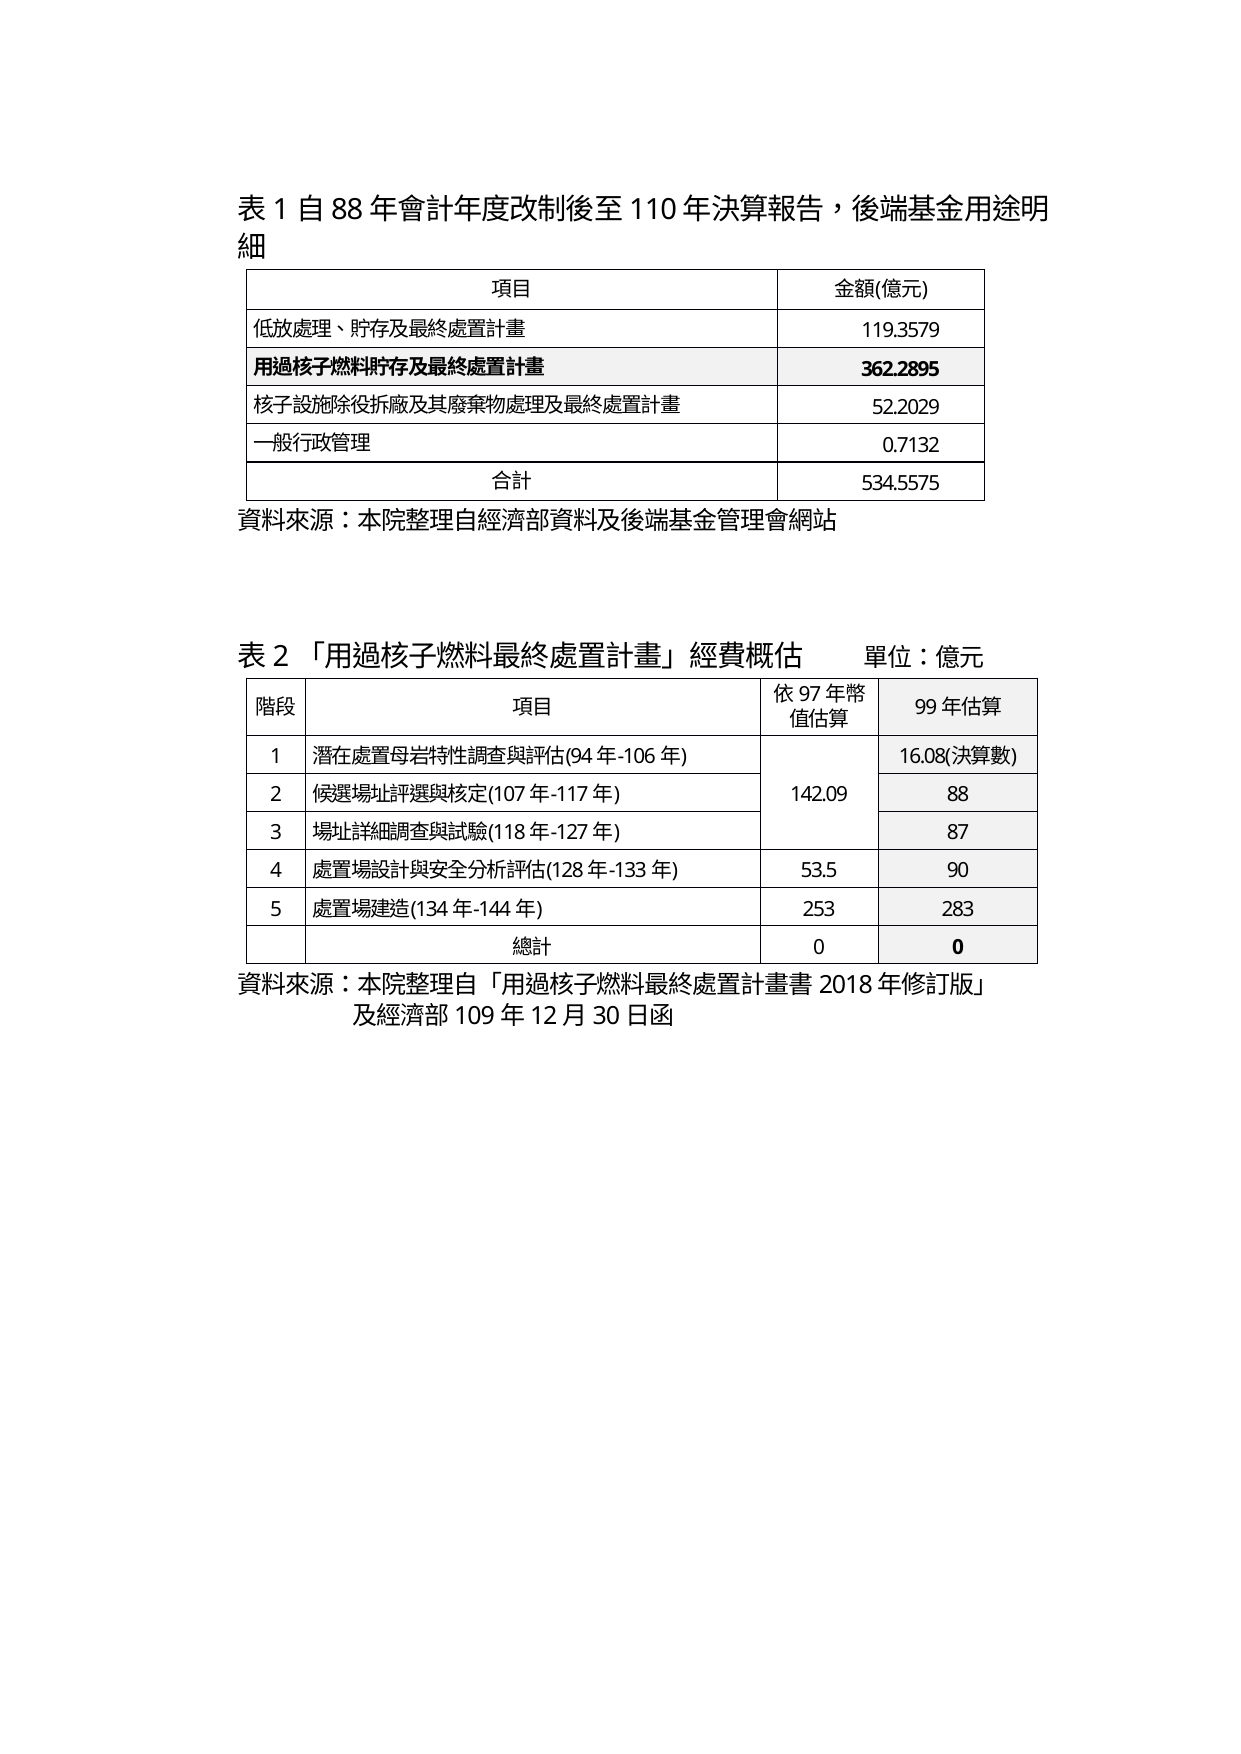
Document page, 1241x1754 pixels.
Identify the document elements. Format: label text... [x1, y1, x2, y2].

table_cell 候選場址評選與核定(107年-117年) [306, 774, 760, 811]
table_cell 合計 [247, 463, 777, 499]
table_cell 處置場設計與安全分析評估(128年-133年) [306, 850, 760, 887]
table_cell 3 [247, 812, 305, 849]
table_header 依97年幣值估算 [761, 679, 878, 734]
table_cell 潛在處置母岩特性調查與評估(94年-106年) [306, 736, 760, 773]
table_cell 119.3579 [778, 310, 984, 347]
table_cell 低放處理、貯存及最終處置計畫 [247, 310, 777, 347]
table_header 金額(億元) [778, 270, 984, 309]
table_cell 88 [879, 774, 1037, 811]
table_cell 283 [879, 888, 1037, 925]
table_cell 253 [761, 888, 878, 925]
table_cell 53.5 [761, 850, 878, 887]
table_cell 用過核子燃料貯存及最終處置計畫 [247, 348, 777, 385]
text 表1 自88年會計年度改制後至110年決算報告，後端基金用途明細 [237, 189, 1053, 264]
text 表2 「用過核子燃料最終處置計畫」經費概估 單位：億元 [237, 636, 1053, 673]
table_header 項目 [247, 270, 777, 309]
table_header 階段 [247, 679, 305, 734]
table_cell 0 [879, 926, 1037, 963]
table_cell 0 [761, 926, 878, 963]
table_cell 362.2895 [778, 348, 984, 385]
table_header 項目 [306, 679, 760, 734]
table_cell 534.5575 [778, 463, 984, 499]
table_cell 142.09 [761, 736, 878, 849]
table_cell 87 [879, 812, 1037, 849]
table_cell 核子設施除役拆廠及其廢棄物處理及最終處置計畫 [247, 386, 777, 423]
text 資料來源：本院整理自經濟部資料及後端基金管理會網站 [237, 505, 1053, 536]
table_header 99年估算 [879, 679, 1037, 734]
table_cell 90 [879, 850, 1037, 887]
table_cell 5 [247, 888, 305, 925]
table_cell 2 [247, 774, 305, 811]
table_cell 處置場建造(134年-144年) [306, 888, 760, 925]
table_cell 總計 [306, 926, 760, 963]
table_cell [247, 926, 305, 963]
table_cell 一般行政管理 [247, 424, 777, 461]
table_cell 16.08(決算數) [879, 736, 1037, 773]
table_cell 場址詳細調查與試驗(118年-127年) [306, 812, 760, 849]
table_cell 4 [247, 850, 305, 887]
table_cell 1 [247, 736, 305, 773]
table_cell 52.2029 [778, 386, 984, 423]
text 資料來源：本院整理自「用過核子燃料最終處置計畫書2018年修訂版」 及經濟部109年12月30日函 [237, 968, 1053, 1031]
table_cell 0.7132 [778, 424, 984, 461]
